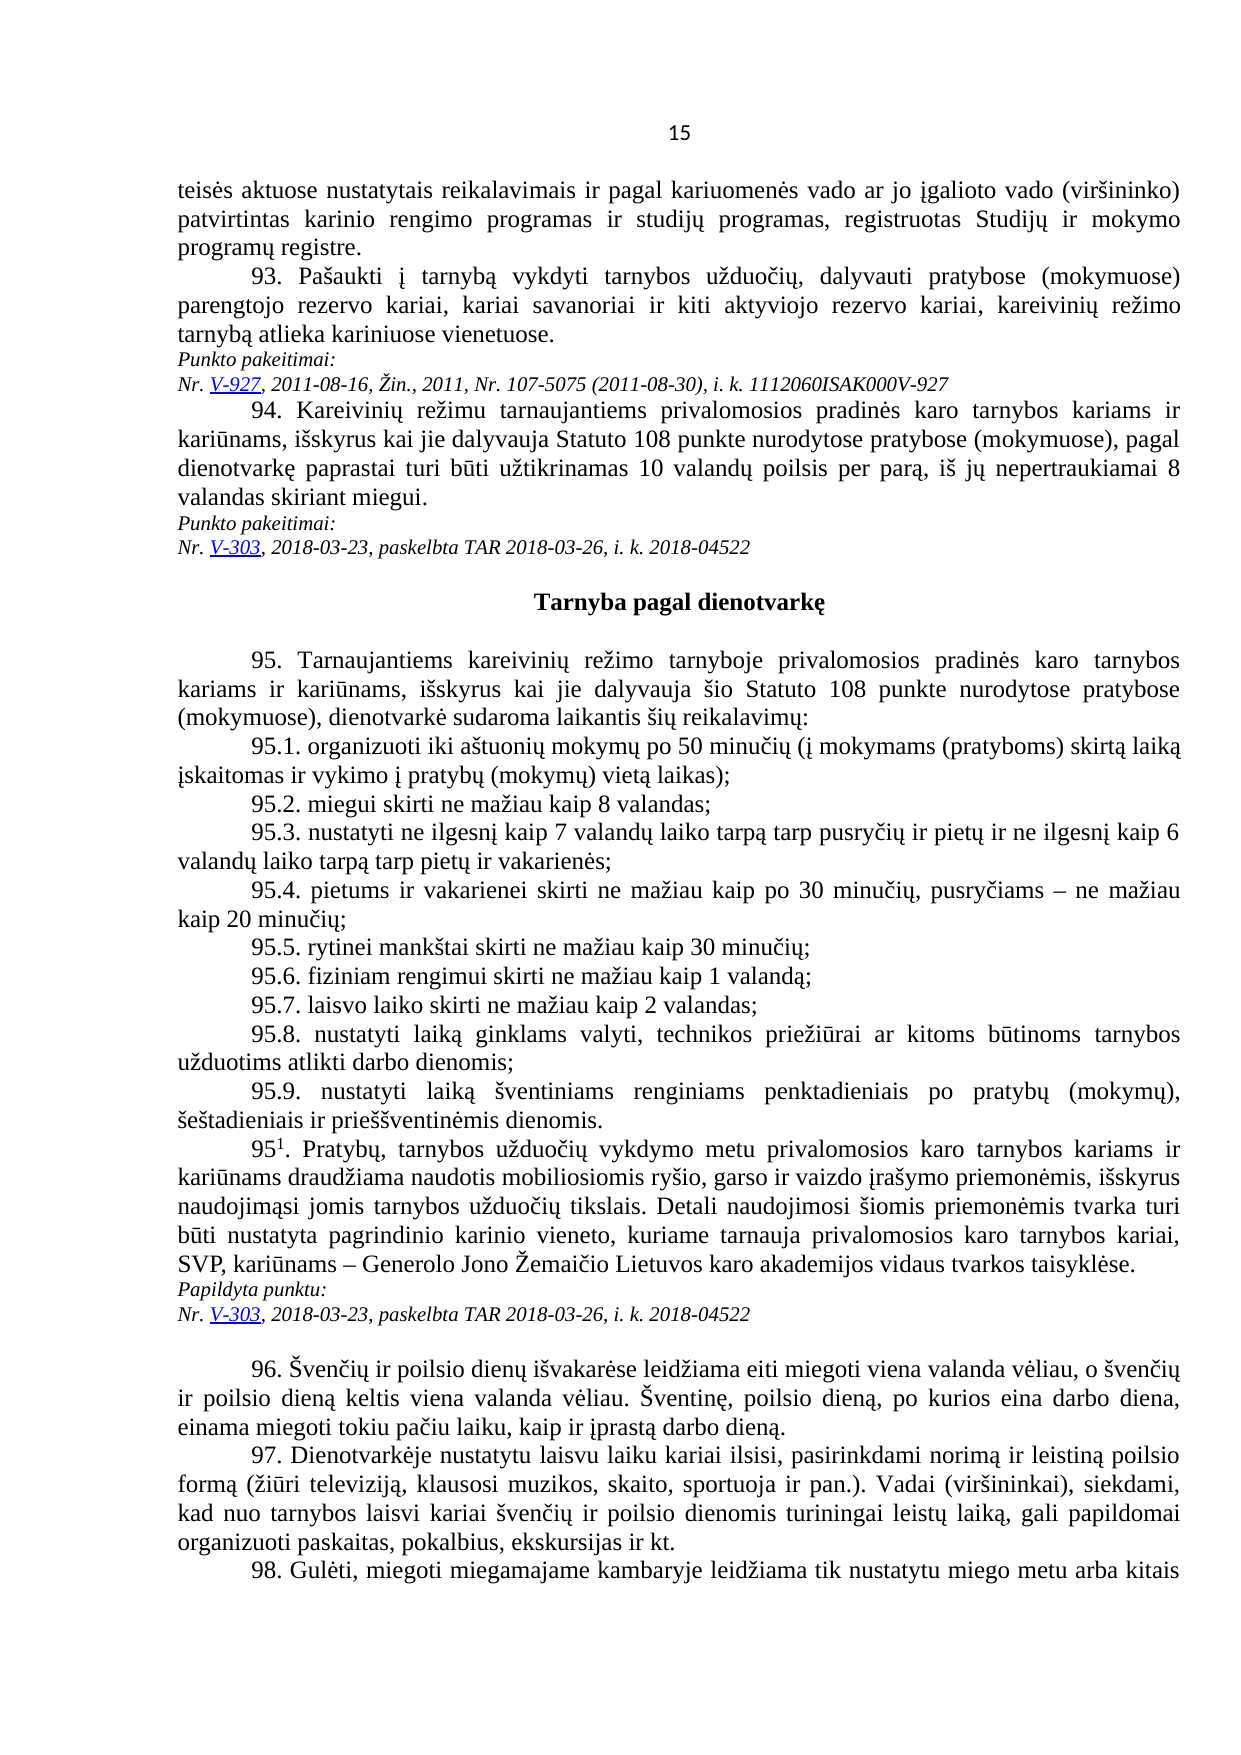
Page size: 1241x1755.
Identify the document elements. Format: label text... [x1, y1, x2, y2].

text 95.4. pietums ir vakarienei skirti ne mažiau kaip po 30 minučių, pusryčiams – ne mažiau kaip 20 minučių; [177, 875, 1181, 932]
text Nr. V-303, 2018-03-23, paskelbta TAR 2018-03-26, i. k. 2018-04522 [177, 534, 1181, 559]
text 95.6. fiziniam rengimui skirti ne mažiau kaip 1 valandą; [177, 961, 1181, 990]
text 98. Gulėti, miegoti miegamajame kambaryje leidžiama tik nustatytu miego metu arba kitais [177, 1556, 1181, 1584]
text 94. Kareivinių režimu tarnaujantiems privalomosios pradinės karo tarnybos kariams ir kariūnams, išskyrus kai jie dalyvauja Statuto 108 punkte nurodytose pratybose (mokymuose), pagal dienotvarkę paprastai turi būti užtikrinamas 10 valandų poilsis per parą, iš jų nepertraukiamai 8 valandas skiriant miegui. [177, 396, 1181, 511]
text Papildyta punktu: [177, 1277, 1181, 1301]
text Nr. V-927, 2011-08-16, Žin., 2011, Nr. 107-5075 (2011-08-30), i. k. 1112060ISAK000V-927 [177, 371, 1181, 396]
text 95.8. nustatyti laiką ginklams valyti, technikos priežiūrai ar kitoms būtinoms tarnybos užduotims atlikti darbo dienomis; [177, 1019, 1181, 1076]
text 951. Pratybų, tarnybos užduočių vykdymo metu privalomosios karo tarnybos kariams ir kariūnams draudžiama naudotis mobiliosiomis ryšio, garso ir vaizdo įrašymo priemonėmis, išskyrus naudojimąsi jomis tarnybos užduočių tikslais. Detali naudojimosi šiomis priemonėmis tvarka turi būti nustatyta pagrindinio karinio vieneto, kuriame tarnauja privalomosios karo tarnybos kariai, SVP, kariūnams – Generolo Jono Žemaičio Lietuvos karo akademijos vidaus tvarkos taisyklėse. [177, 1134, 1181, 1277]
text 95.3. nustatyti ne ilgesnį kaip 7 valandų laiko tarpą tarp pusryčių ir pietų ir ne ilgesnį kaip 6 valandų laiko tarpą tarp pietų ir vakarienės; [177, 817, 1181, 875]
text 96. Švenčių ir poilsio dienų išvakarėse leidžiama eiti miegoti viena valanda vėliau, o švenčių ir poilsio dieną keltis viena valanda vėliau. Šventinę, poilsio dieną, po kurios eina darbo diena, einama miegoti tokiu pačiu laiku, kaip ir įprastą darbo dieną. [177, 1354, 1181, 1441]
text 95.2. miegui skirti ne mažiau kaip 8 valandas; [177, 789, 1181, 817]
text 95.5. rytinei mankštai skirti ne mažiau kaip 30 minučių; [177, 932, 1181, 961]
text 95.7. laisvo laiko skirti ne mažiau kaip 2 valandas; [177, 990, 1181, 1019]
text 95. Tarnaujantiems kareivinių režimo tarnyboje privalomosios pradinės karo tarnybos kariams ir kariūnams, išskyrus kai jie dalyvauja šio Statuto 108 punkte nurodytose pratybose (mokymuose), dienotvarkė sudaroma laikantis šių reikalavimų: [177, 645, 1181, 731]
text Punkto pakeitimai: [177, 511, 1181, 534]
text 95.9. nustatyti laiką šventiniams renginiams penktadieniais po pratybų (mokymų), šeštadieniais ir prieššventinėmis dienomis. [177, 1076, 1181, 1134]
text 97. Dienotvarkėje nustatytu laisvu laiku kariai ilsisi, pasirinkdami norimą ir leistiną poilsio formą (žiūri televiziją, klausosi muzikos, skaito, sportuoja ir pan.). Vadai (viršininkai), siekdami, kad nuo tarnybos laisvi kariai švenčių ir poilsio dienomis turiningai leistų laiką, gali papildomai organizuoti paskaitas, pokalbius, ekskursijas ir kt. [177, 1441, 1181, 1556]
text Tarnyba pagal dienotvarkę [177, 587, 1181, 616]
text Punkto pakeitimai: [177, 347, 1181, 371]
text teisės aktuose nustatytais reikalavimais ir pagal kariuomenės vado ar jo įgalioto vado (viršininko) patvirtintas karinio rengimo programas ir studijų programas, registruotas Studijų ir mokymo programų registre. [177, 175, 1181, 261]
text 93. Pašaukti į tarnybą vykdyti tarnybos užduočių, dalyvauti pratybose (mokymuose) parengtojo rezervo kariai, kariai savanoriai ir kiti aktyviojo rezervo kariai, kareivinių režimo tarnybą atlieka kariniuose vienetuose. [177, 261, 1181, 347]
text Nr. V-303, 2018-03-23, paskelbta TAR 2018-03-26, i. k. 2018-04522 [177, 1301, 1181, 1326]
text 95.1. organizuoti iki aštuonių mokymų po 50 minučių (į mokymams (pratyboms) skirtą laiką įskaitomas ir vykimo į pratybų (mokymų) vietą laikas); [177, 731, 1181, 789]
